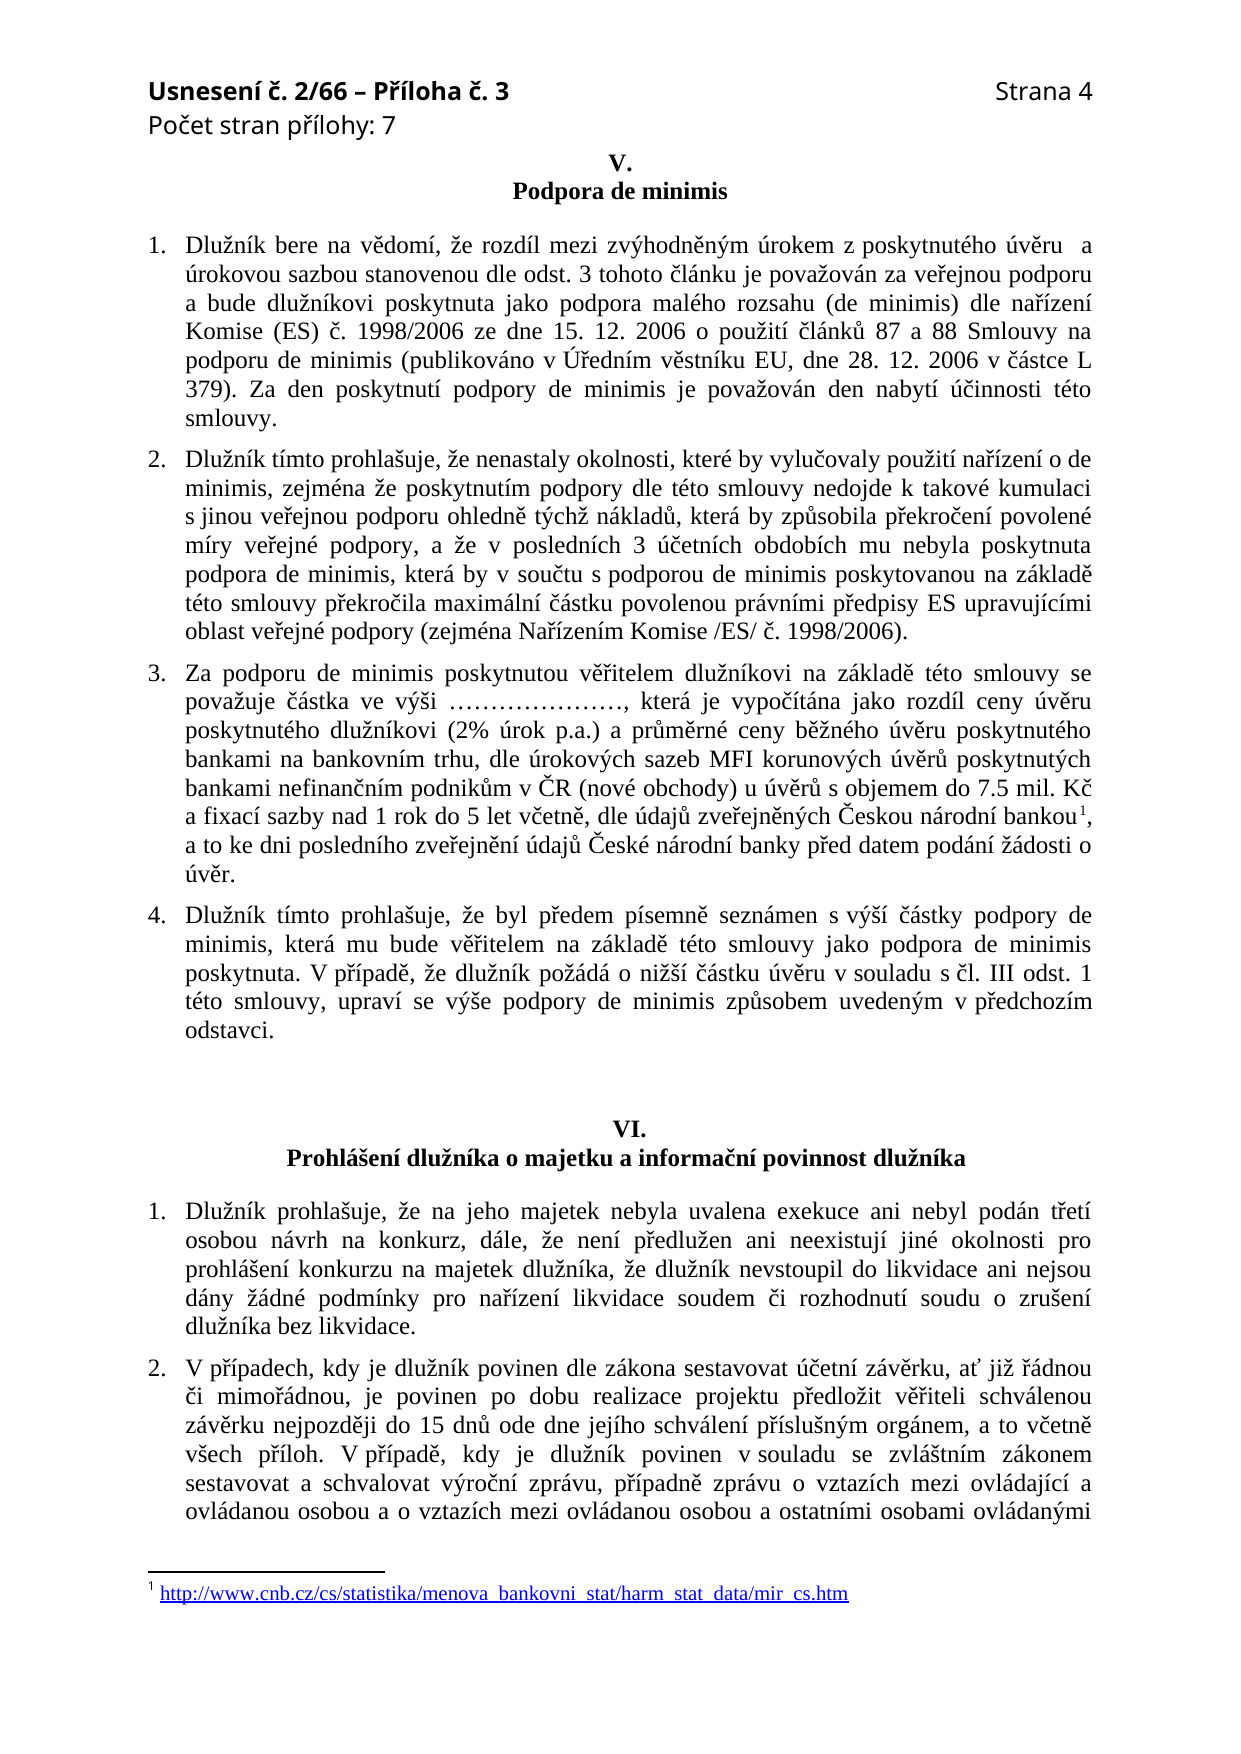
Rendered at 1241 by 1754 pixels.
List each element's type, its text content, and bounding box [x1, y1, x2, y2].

list Dlužník bere na vědomí, že rozdíl mezi zvýhodněným úrokem z poskytnutého úvěru a úrokovou sazbou stanovenou dle odst. 3 tohoto článku je považován za veřejnou podporu a bude dlužníkovi poskytnuta jako podpora malého rozsahu (de minimis) dle nařízení Komise (ES) č. 1998/2006 ze dne 15. 12. 2006 o použití článků 87 a 88 Smlouvy na podporu de minimis (publikováno v Úředním věstníku EU, dne 28. 12. 2006 v částce L 379). Za den poskytnutí podpory de minimis je považován den nabytí účinnosti této smlouvy. [148, 230, 1092, 431]
subtitle Podpora de minimis [148, 176, 1092, 205]
list http://www.cnb.cz/cs/statistika/menova_bankovni_stat/harm_stat_data/mir_cs.htm [148, 1578, 1092, 1606]
text VI. [167, 1114, 1092, 1143]
list Za podporu de minimis poskytnutou věřitelem dlužníkovi na základě této smlouvy se považuje částka ve výši …………………, která je vypočítána jako rozdíl ceny úvěru poskytnutého dlužníkovi (2% úrok p.a.) a průměrné ceny běžného úvěru poskytnutého bankami na bankovním trhu, dle úrokových sazeb MFI korunových úvěrů poskytnutých bankami nefinančním podnikům v ČR (nové obchody) u úvěrů s objemem do 7.5 mil. Kč a fixací sazby nad 1 rok do 5 let včetně, dle údajů zveřejněných Českou národní bankou, a to ke dni posledního zveřejnění údajů České národní banky před datem podání žádosti o úvěr. [148, 658, 1092, 888]
list V případech, kdy je dlužník povinen dle zákona sestavovat účetní závěrku, ať již řádnou či mimořádnou, je povinen po dobu realizace projektu předložit věřiteli schválenou závěrku nejpozději do 15 dnů ode dne jejího schválení příslušným orgánem, a to včetně všech příloh. V případě, kdy je dlužník povinen v souladu se zvláštním zákonem sestavovat a schvalovat výroční zprávu, případně zprávu o vztazích mezi ovládající a ovládanou osobou a o vztazích mezi ovládanou osobou a ostatními osobami ovládanými [148, 1353, 1092, 1525]
text V. [148, 148, 1092, 176]
text Prohlášení dlužníka o majetku a informační povinnost dlužníka [167, 1143, 1092, 1171]
list Dlužník tímto prohlašuje, že byl předem písemně seznámen s výší částky podpory de minimis, která mu bude věřitelem na základě této smlouvy jako podpora de minimis poskytnuta. V případě, že dlužník požádá o nižší částku úvěru v souladu s čl. III odst. 1 této smlouvy, upraví se výše podpory de minimis způsobem uvedeným v předchozím odstavci. [148, 900, 1092, 1044]
list Dlužník prohlašuje, že na jeho majetek nebyla uvalena exekuce ani nebyl podán třetí osobou návrh na konkurz, dále, že není předlužen ani neexistují jiné okolnosti pro prohlášení konkurzu na majetek dlužníka, že dlužník nevstoupil do likvidace ani nejsou dány žádné podmínky pro nařízení likvidace soudem či rozhodnutí soudu o zrušení dlužníka bez likvidace. [148, 1196, 1092, 1340]
list Dlužník tímto prohlašuje, že nenastaly okolnosti, které by vylučovaly použití nařízení o de minimis, zejména že poskytnutím podpory dle této smlouvy nedojde k takové kumulaci s jinou veřejnou podporu ohledně týchž nákladů, která by způsobila překročení povolené míry veřejné podpory, a že v posledních 3 účetních obdobích mu nebyla poskytnuta podpora de minimis, která by v součtu s podporou de minimis poskytovanou na základě této smlouvy překročila maximální částku povolenou právními předpisy ES upravujícími oblast veřejné podpory (zejména Nařízením Komise /ES/ č. 1998/2006). [148, 444, 1092, 645]
